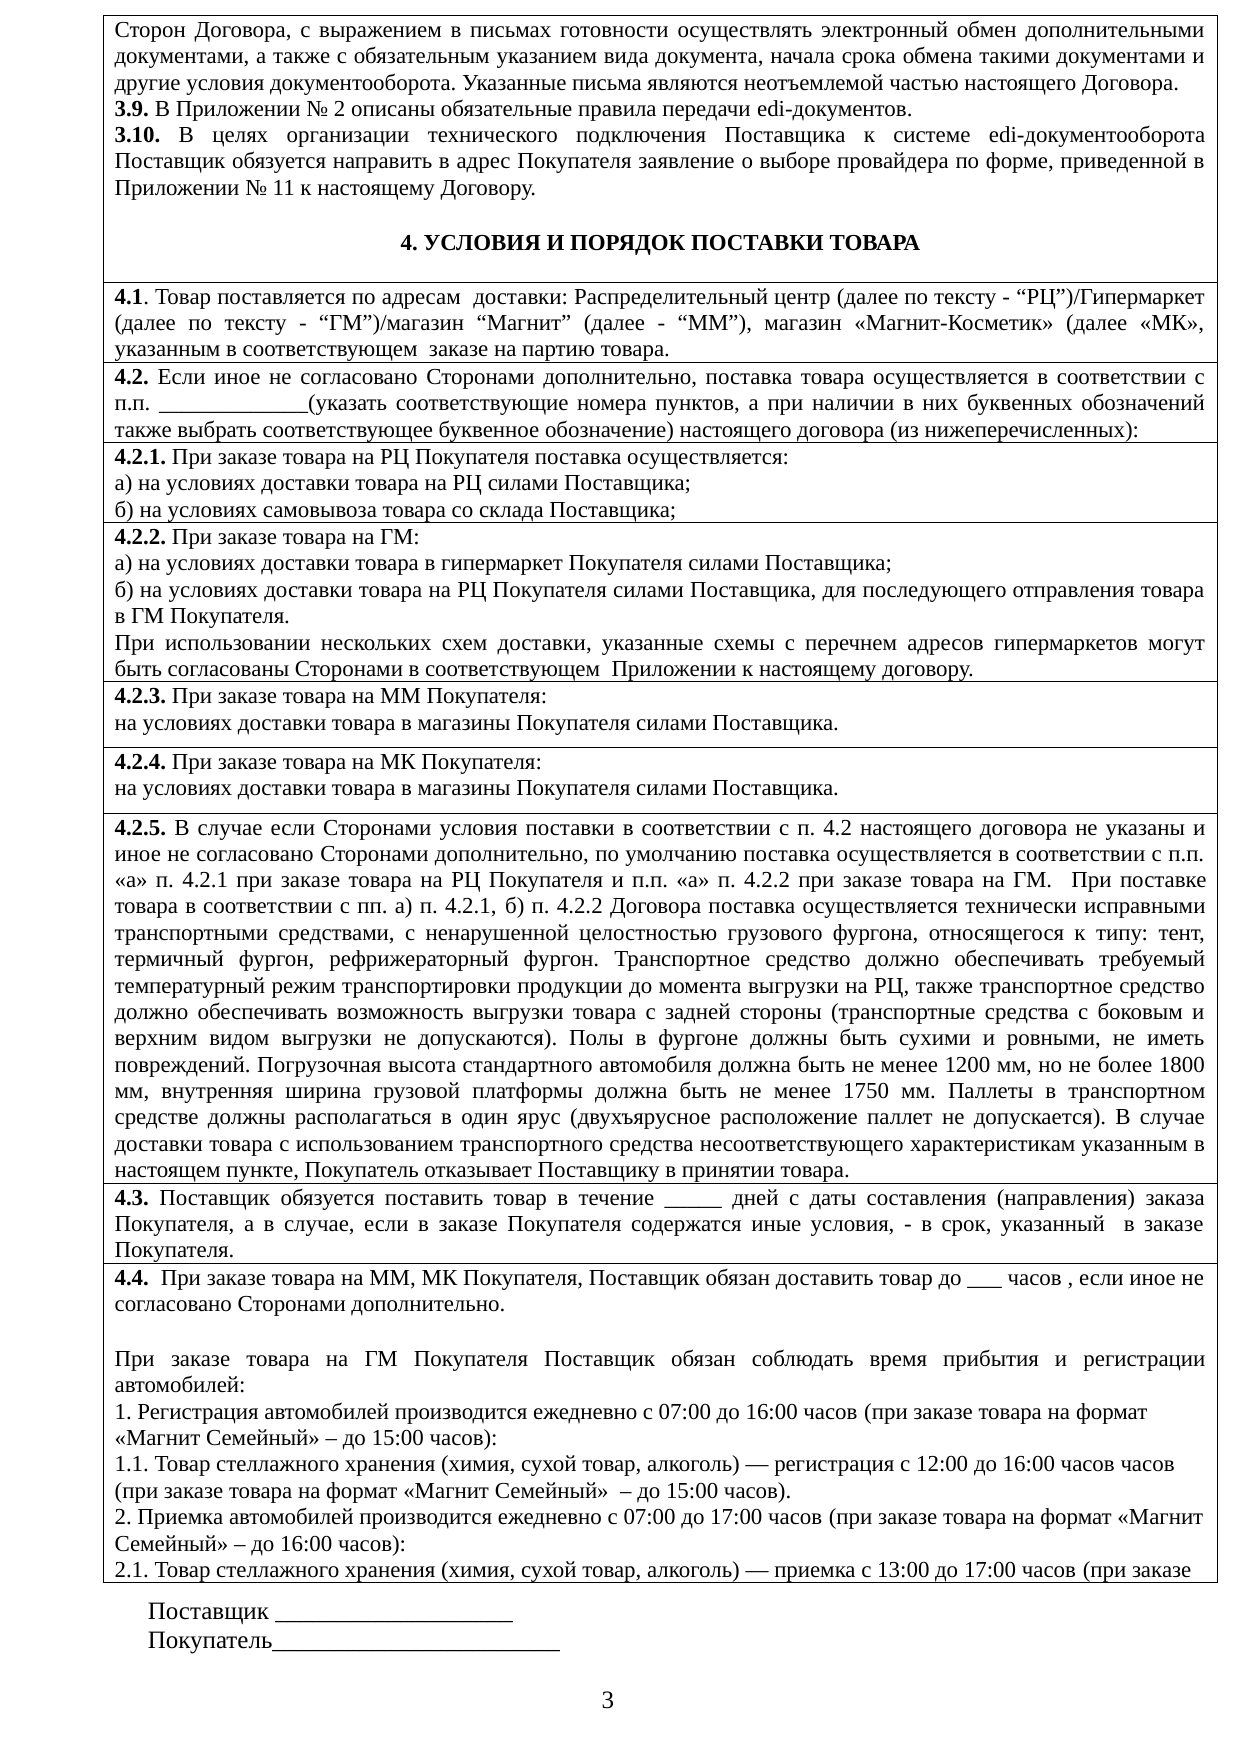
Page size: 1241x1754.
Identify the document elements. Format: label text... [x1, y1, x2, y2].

table_cell Сторон Договора, с выражением в письмах готовности осуществлять электронный обмен дополнительными документами, а также с обязательным указанием вида документа, начала срока обмена такими документами и другие условия документооборота. Указанные письма являются неотъемлемой частью настоящего Договора. 3.9. В Приложении № 2 описаны обязательные правила передачи edi-документов. 3.10. В целях организации технического подключения Поставщика к системе edi-документооборота Поставщик обязуется направить в адрес Покупателя заявление о выборе провайдера по форме, приведенной в Приложении № 11 к настоящему Договору. 4. УСЛОВИЯ И ПОРЯДОК ПОСТАВКИ ТОВАРА [104, 16, 1217, 282]
table_cell 4.2.5. В случае если Сторонами условия поставки в соответствии с п. 4.2 настоящего договора не указаны и иное не согласовано Сторонами дополнительно, по умолчанию поставка осуществляется в соответствии с п.п. «а» п. 4.2.1 при заказе товара на РЦ Покупателя и п.п. «а» п. 4.2.2 при заказе товара на ГМ. При поставке товара в соответствии с пп. а) п. 4.2.1, б) п. 4.2.2 Договора поставка осуществляется технически исправными транспортными средствами, с ненарушенной целостностью грузового фургона, относящегося к типу: тент, термичный фургон, рефрижераторный фургон. Транспортное средство должно обеспечивать требуемый температурный режим транспортировки продукции до момента выгрузки на РЦ, также транспортное средство должно обеспечивать возможность выгрузки товара с задней стороны (транспортные средства с боковым и верхним видом выгрузки не допускаются). Полы в фургоне должны быть сухими и ровными, не иметь повреждений. Погрузочная высота стандартного автомобиля должна быть не менее 1200 мм, но не более 1800 мм, внутренняя ширина грузовой платформы должна быть не менее 1750 мм. Паллеты в транспортном средстве должны располагаться в один ярус (двухъярусное расположение паллет не допускается). В случае доставки товара с использованием транспортного средства несоответствующего характеристикам указанным в настоящем пункте, Покупатель отказывает Поставщику в принятии товара. [104, 814, 1217, 1182]
table_cell 4.3. Поставщик обязуется поставить товар в течение _____ дней с даты составления (направления) заказа Покупателя, а в случае, если в заказе Покупателя содержатся иные условия, - в срок, указанный в заказе Покупателя. [104, 1184, 1217, 1263]
table_cell 4.2.2. При заказе товара на ГМ: а) на условиях доставки товара в гипермаркет Покупателя силами Поставщика; б) на условиях доставки товара на РЦ Покупателя силами Поставщика, для последующего отправления товара в ГМ Покупателя. При использовании нескольких схем доставки, указанные схемы с перечнем адресов гипермаркетов могут быть согласованы Сторонами в соответствующем Приложении к настоящему договору. [104, 523, 1217, 681]
table_cell 4.2.4. При заказе товара на МК Покупателя: на условиях доставки товара в магазины Покупателя силами Поставщика. [104, 748, 1217, 812]
table_cell 4.2.1. При заказе товара на РЦ Покупателя поставка осуществляется: а) на условиях доставки товара на РЦ силами Поставщика; б) на условиях самовывоза товара со склада Поставщика; [104, 443, 1217, 522]
table_cell 4.1. Товар поставляется по адресам доставки: Распределительный центр (далее по тексту - “РЦ”)/Гипермаркет (далее по тексту - “ГМ”)/магазин “Магнит” (далее - “ММ”), магазин «Магнит-Косметик» (далее «МК», указанным в соответствующем заказе на партию товара. [104, 283, 1217, 362]
table_cell 4.4. При заказе товара на ММ, МК Покупателя, Поставщик обязан доставить товар до ___ часов , если иное не согласовано Сторонами дополнительно. При заказе товара на ГМ Покупателя Поставщик обязан соблюдать время прибытия и регистрации автомобилей: 1. Регистрация автомобилей производится ежедневно с 07:00 до 16:00 часов (при заказе товара на формат «Магнит Семейный» – до 15:00 часов): 1.1. Товар стеллажного хранения (химия, сухой товар, алкоголь) — регистрация с 12:00 до 16:00 часов часов (при заказе товара на формат «Магнит Семейный» – до 15:00 часов). 2. Приемка автомобилей производится ежедневно с 07:00 до 17:00 часов (при заказе товара на формат «Магнит Семейный» – до 16:00 часов): 2.1. Товар стеллажного хранения (химия, сухой товар, алкоголь) — приемка с 13:00 до 17:00 часов (при заказе [104, 1264, 1217, 1582]
table_cell 4.2. Если иное не согласовано Сторонами дополнительно, поставка товара осуществляется в соответствии с п.п. _____________(указать соответствующие номера пунктов, а при наличии в них буквенных обозначений также выбрать соответствующее буквенное обозначение) настоящего договора (из нижеперечисленных): [104, 363, 1217, 442]
table_cell 4.2.3. При заказе товара на ММ Покупателя: на условиях доставки товара в магазины Покупателя силами Поставщика. [104, 682, 1217, 747]
